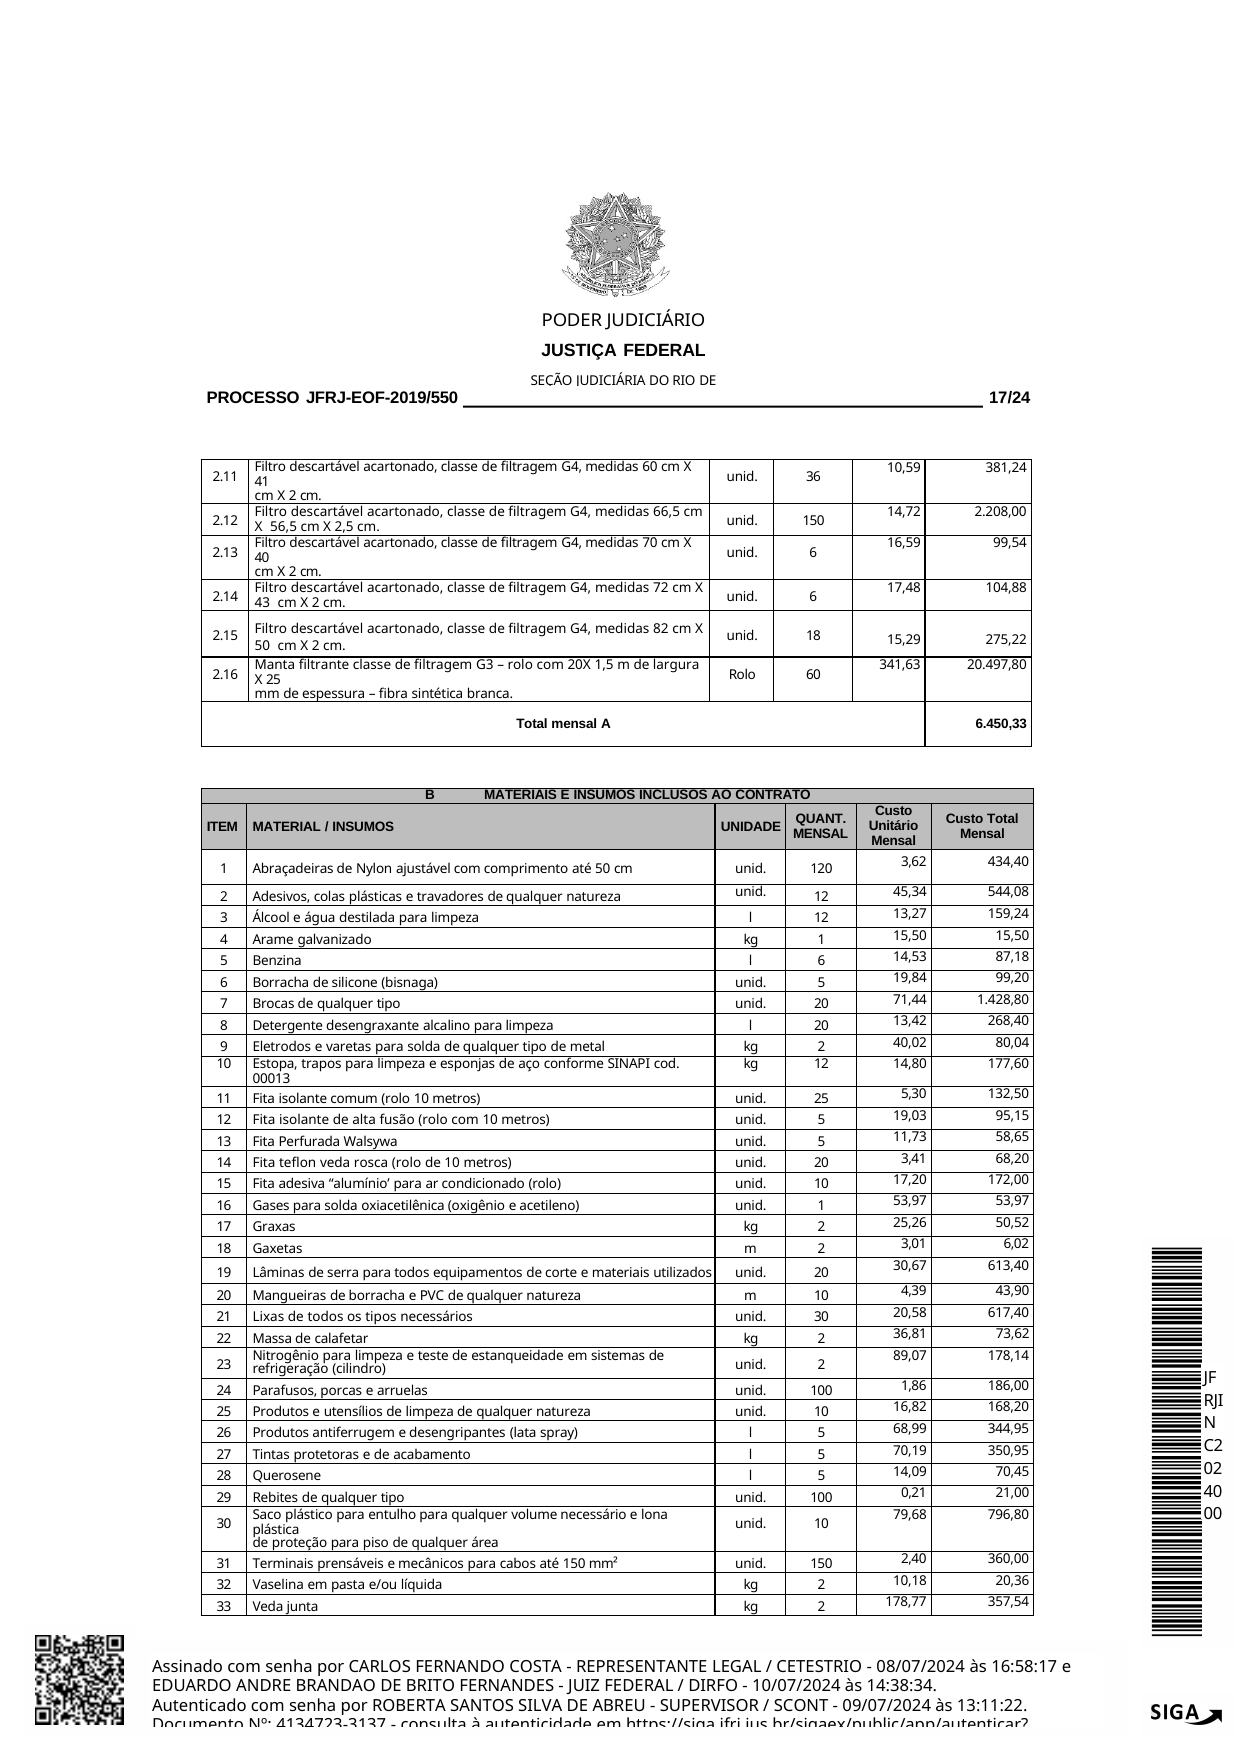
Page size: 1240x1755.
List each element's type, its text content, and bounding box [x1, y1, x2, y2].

table_cell 13,27 [857, 906, 931, 927]
table_cell Eletrodos e varetas para solda de qualquer tipo de metal [247, 1035, 714, 1056]
table_cell 350,95 [932, 1443, 1033, 1463]
table_cell 16 [202, 1194, 246, 1214]
table_cell 7 [202, 992, 246, 1013]
table_cell Produtos antiferrugem e desengripantes (lata spray) [247, 1421, 714, 1442]
table_cell unid. [716, 1486, 785, 1506]
table_cell 25,26 [857, 1215, 931, 1236]
table_cell 20 [786, 992, 856, 1013]
table_cell 20,36 [932, 1573, 1033, 1594]
table_cell 1 [202, 850, 246, 884]
table_cell 2 [786, 1348, 856, 1377]
table_cell Adesivos, colas plásticas e travadores de qualquer natureza [247, 885, 714, 905]
table_cell 20 [202, 1284, 246, 1304]
table_cell Filtro descartável acartonado, classe de filtragem G4, medidas 70 cm X 40 cm X 2 cm. [249, 536, 709, 579]
table_cell unid. [716, 1305, 785, 1326]
table_cell unid. [716, 992, 785, 1013]
table_cell 10,18 [857, 1573, 931, 1594]
table_cell 0,21 [857, 1486, 931, 1506]
table_cell l [716, 1014, 785, 1034]
table_cell Produtos e utensílios de limpeza de qualquer natureza [247, 1400, 714, 1420]
table_cell kg [716, 1327, 785, 1347]
table_cell 12 [786, 906, 856, 927]
table_header unid. [710, 460, 773, 503]
table_cell 30,67 [857, 1258, 931, 1283]
table_cell 17 [202, 1215, 246, 1236]
table_cell unid. [716, 1173, 785, 1193]
table_cell 30 [202, 1507, 246, 1551]
table_cell 172,00 [932, 1173, 1033, 1193]
table_cell 5 [786, 971, 856, 991]
table_cell 341,63 [853, 658, 924, 701]
table_cell 10 [786, 1507, 856, 1551]
table_cell 14 [202, 1151, 246, 1172]
table_cell 5 [786, 1130, 856, 1150]
table_cell Lixas de todos os tipos necessários [247, 1305, 714, 1326]
table_cell kg [716, 1215, 785, 1236]
table_cell 18 [774, 611, 852, 656]
table_cell 99,20 [932, 971, 1033, 991]
table_cell Gaxetas [247, 1237, 714, 1257]
table_cell 14,09 [857, 1464, 931, 1485]
table_cell 613,40 [932, 1258, 1033, 1283]
table_cell Estopa, trapos para limpeza e esponjas de aço conforme SINAPI cod. 00013 [247, 1057, 714, 1086]
table_cell 15 [202, 1173, 246, 1193]
table_cell 15,29 [853, 611, 924, 656]
table_cell 50,52 [932, 1215, 1033, 1236]
table_cell 150 [786, 1552, 856, 1572]
table_cell 177,60 [932, 1057, 1033, 1086]
table_cell unid. [716, 1379, 785, 1399]
table_cell 5,30 [857, 1087, 931, 1107]
table_cell 16,82 [857, 1400, 931, 1420]
table_cell kg [716, 1057, 785, 1086]
table_cell 6.450,33 [926, 702, 1031, 746]
table_cell 20 [786, 1014, 856, 1034]
table_cell 159,24 [932, 906, 1033, 927]
table_cell Veda junta [247, 1595, 714, 1615]
table_header B MATERIAIS E INSUMOS INCLUSOS AO CONTRATO [202, 789, 1033, 803]
table_cell 12 [786, 885, 856, 905]
table_cell 10 [786, 1284, 856, 1304]
table_cell Querosene [247, 1464, 714, 1485]
table_cell 21 [202, 1305, 246, 1326]
table_cell 2.15 [202, 611, 248, 656]
table_cell 3,01 [857, 1237, 931, 1257]
table_cell 30 [786, 1305, 856, 1326]
table_cell Abraçadeiras de Nylon ajustável com comprimento até 50 cm [247, 850, 714, 884]
table_cell 100 [786, 1379, 856, 1399]
table_cell 22 [202, 1327, 246, 1347]
table_cell 15,50 [932, 928, 1033, 948]
table_cell 24 [202, 1379, 246, 1399]
table_cell 53,97 [857, 1194, 931, 1214]
table_cell 73,62 [932, 1327, 1033, 1347]
table_cell 14,72 [853, 504, 924, 534]
table_cell Fita isolante de alta fusão (rolo com 10 metros) [247, 1108, 714, 1129]
table_cell 45,34 [857, 885, 931, 905]
table_cell 2 [786, 1573, 856, 1594]
table_cell unid. [716, 1087, 785, 1107]
table_cell l [716, 906, 785, 927]
table_cell Mangueiras de borracha e PVC de qualquer natureza [247, 1284, 714, 1304]
table_cell 132,50 [932, 1087, 1033, 1107]
table_cell 20.497,80 [926, 658, 1031, 701]
table_header 2.11 [202, 460, 248, 503]
table_cell 20,58 [857, 1305, 931, 1326]
table_cell 2.14 [202, 580, 248, 610]
table_cell 53,97 [932, 1194, 1033, 1214]
table_cell 26 [202, 1421, 246, 1442]
table_cell 71,44 [857, 992, 931, 1013]
table_cell Rolo [710, 658, 773, 701]
table_cell unid. [716, 1108, 785, 1129]
table_cell 275,22 [926, 611, 1031, 656]
table_cell unid. [710, 580, 773, 610]
table_cell 120 [786, 850, 856, 884]
table_header Filtro descartável acartonado, classe de filtragem G4, medidas 60 cm X 41 cm X 2 cm. [249, 460, 709, 503]
table_cell m [716, 1284, 785, 1304]
table_cell 617,40 [932, 1305, 1033, 1326]
table_cell Gases para solda oxiacetilênica (oxigênio e acetileno) [247, 1194, 714, 1214]
table_cell 2,40 [857, 1552, 931, 1572]
table_cell 2 [786, 1237, 856, 1257]
table_cell 360,00 [932, 1552, 1033, 1572]
table_cell 5 [786, 1421, 856, 1442]
table_header 10,59 [853, 460, 924, 503]
table_cell 16,59 [853, 536, 924, 579]
table_cell 268,40 [932, 1014, 1033, 1034]
table_cell 168,20 [932, 1400, 1033, 1420]
table_cell 14,80 [857, 1057, 931, 1086]
table_cell ITEM [202, 804, 246, 849]
table_cell Filtro descartável acartonado, classe de filtragem G4, medidas 82 cm X 50 cm X 2 cm. [249, 611, 709, 656]
table_cell Parafusos, porcas e arruelas [247, 1379, 714, 1399]
table_cell 43,90 [932, 1284, 1033, 1304]
text JFRJINC202400056 [1203, 1366, 1224, 1519]
table_cell unid. [710, 611, 773, 656]
table_cell 17,48 [853, 580, 924, 610]
table_cell 23 [202, 1348, 246, 1377]
table_cell 186,00 [932, 1379, 1033, 1399]
table_cell 17,20 [857, 1173, 931, 1193]
table_cell Nitrogênio para limpeza e teste de estanqueidade em sistemas de refrigeração (cilindro) [247, 1348, 714, 1377]
table_cell 95,15 [932, 1108, 1033, 1129]
table_cell 70,45 [932, 1464, 1033, 1485]
table_cell 1 [786, 928, 856, 948]
table_cell kg [716, 1573, 785, 1594]
table_cell 87,18 [932, 949, 1033, 970]
table_cell Fita isolante comum (rolo 10 metros) [247, 1087, 714, 1107]
table_cell Massa de calafetar [247, 1327, 714, 1347]
table_cell 25 [202, 1400, 246, 1420]
table_cell 31 [202, 1552, 246, 1572]
table_header 381,24 [926, 460, 1031, 503]
table_cell 2.12 [202, 504, 248, 534]
table_cell 9 [202, 1035, 246, 1056]
table_cell 2 [786, 1327, 856, 1347]
table_cell 6 [202, 971, 246, 991]
table_cell unid. [710, 504, 773, 534]
table_cell unid. [716, 1151, 785, 1172]
table_cell 178,14 [932, 1348, 1033, 1377]
table_cell Detergente desengraxante alcalino para limpeza [247, 1014, 714, 1034]
table_cell QUANT. MENSAL [786, 804, 856, 849]
table_cell UNIDADE [716, 804, 785, 849]
table_cell 68,20 [932, 1151, 1033, 1172]
table_cell 5 [202, 949, 246, 970]
table_cell Álcool e água destilada para limpeza [247, 906, 714, 927]
table_cell 13,42 [857, 1014, 931, 1034]
table_cell unid. [716, 1130, 785, 1150]
table_cell 150 [774, 504, 852, 534]
table_cell 89,07 [857, 1348, 931, 1377]
table_cell 36,81 [857, 1327, 931, 1347]
table_cell Arame galvanizado [247, 928, 714, 948]
table_cell 5 [786, 1443, 856, 1463]
table_cell l [716, 949, 785, 970]
table_cell 357,54 [932, 1595, 1033, 1615]
table_cell 68,99 [857, 1421, 931, 1442]
table_cell 3,41 [857, 1151, 931, 1172]
table_cell unid. [716, 885, 785, 905]
table_cell 3,62 [857, 850, 931, 884]
table_cell l [716, 1443, 785, 1463]
table_cell 20 [786, 1258, 856, 1283]
table_cell 10 [786, 1400, 856, 1420]
table_cell 32 [202, 1573, 246, 1594]
table_cell 80,04 [932, 1035, 1033, 1056]
table_cell 178,77 [857, 1595, 931, 1615]
table_cell Benzina [247, 949, 714, 970]
table_cell Custo Unitário Mensal [857, 804, 931, 849]
table_cell 10 [786, 1173, 856, 1193]
table_cell Custo Total Mensal [932, 804, 1033, 849]
table_cell 18 [202, 1237, 246, 1257]
table_cell unid. [716, 1194, 785, 1214]
table_cell 2.16 [202, 658, 248, 701]
table_cell Terminais prensáveis e mecânicos para cabos até 150 mm² [247, 1552, 714, 1572]
table_cell 6,02 [932, 1237, 1033, 1257]
table_cell 19,03 [857, 1108, 931, 1129]
table_cell 11 [202, 1087, 246, 1107]
table_cell 2 [202, 885, 246, 905]
table_cell 99,54 [926, 536, 1031, 579]
table_cell 1,86 [857, 1379, 931, 1399]
table_cell Fita Perfurada Walsywa [247, 1130, 714, 1150]
table_cell 1 [786, 1194, 856, 1214]
table_cell 12 [786, 1057, 856, 1086]
table_cell kg [716, 1595, 785, 1615]
table_cell Borracha de silicone (bisnaga) [247, 971, 714, 991]
table_cell 6 [774, 536, 852, 579]
table_cell 11,73 [857, 1130, 931, 1150]
table_cell 544,08 [932, 885, 1033, 905]
table_cell 2.208,00 [926, 504, 1031, 534]
table_cell 25 [786, 1087, 856, 1107]
table_cell 79,68 [857, 1507, 931, 1551]
table_cell 4,39 [857, 1284, 931, 1304]
table_cell 3 [202, 906, 246, 927]
table_cell Manta filtrante classe de filtragem G3 – rolo com 20X 1,5 m de largura X 25 mm de espessura – fibra sintética branca. [249, 658, 709, 701]
table_cell 28 [202, 1464, 246, 1485]
table_cell unid. [716, 1258, 785, 1283]
table_cell Rebites de qualquer tipo [247, 1486, 714, 1506]
table_cell Fita teflon veda rosca (rolo de 10 metros) [247, 1151, 714, 1172]
table_cell 29 [202, 1486, 246, 1506]
table_cell Saco plástico para entulho para qualquer volume necessário e lona plástica de proteção para piso de qualquer área [247, 1507, 714, 1551]
table_cell unid. [716, 1400, 785, 1420]
table_cell 5 [786, 1108, 856, 1129]
table_cell Vaselina em pasta e/ou líquida [247, 1573, 714, 1594]
table_cell 434,40 [932, 850, 1033, 884]
table_cell unid. [716, 1348, 785, 1377]
table_cell 13 [202, 1130, 246, 1150]
table_cell 40,02 [857, 1035, 931, 1056]
table_cell 12 [202, 1108, 246, 1129]
table_cell unid. [710, 536, 773, 579]
table_cell 2 [786, 1035, 856, 1056]
table_cell Tintas protetoras e de acabamento [247, 1443, 714, 1463]
table_cell 796,80 [932, 1507, 1033, 1551]
table_cell 70,19 [857, 1443, 931, 1463]
table_cell 19 [202, 1258, 246, 1283]
table_cell 8 [202, 1014, 246, 1034]
table_cell 33 [202, 1595, 246, 1615]
table_cell 14,53 [857, 949, 931, 970]
table_cell unid. [716, 971, 785, 991]
table_cell 344,95 [932, 1421, 1033, 1442]
table_cell 1.428,80 [932, 992, 1033, 1013]
table_cell 27 [202, 1443, 246, 1463]
table_cell 19,84 [857, 971, 931, 991]
table_cell 100 [786, 1486, 856, 1506]
table_cell 2.13 [202, 536, 248, 579]
table_cell Fita adesiva “alumínio’ para ar condicionado (rolo) [247, 1173, 714, 1193]
table_cell Brocas de qualquer tipo [247, 992, 714, 1013]
table_cell l [716, 1464, 785, 1485]
table_cell l [716, 1421, 785, 1442]
table_cell 2 [786, 1215, 856, 1236]
table_cell 60 [774, 658, 852, 701]
table_cell Filtro descartável acartonado, classe de filtragem G4, medidas 66,5 cm X 56,5 cm X 2,5 cm. [249, 504, 709, 534]
table_cell unid. [716, 850, 785, 884]
table_cell 10 [202, 1057, 246, 1086]
table_cell unid. [716, 1552, 785, 1572]
table_cell 58,65 [932, 1130, 1033, 1150]
table_cell 20 [786, 1151, 856, 1172]
table_cell kg [716, 928, 785, 948]
table_cell Total mensal A [202, 702, 924, 746]
table_header 36 [774, 460, 852, 503]
table_cell 6 [774, 580, 852, 610]
table_cell MATERIAL / INSUMOS [247, 804, 714, 849]
table_cell m [716, 1237, 785, 1257]
table_cell 6 [786, 949, 856, 970]
table_cell 104,88 [926, 580, 1031, 610]
table_cell Graxas [247, 1215, 714, 1236]
table_cell 15,50 [857, 928, 931, 948]
table_cell kg [716, 1035, 785, 1056]
table_cell 21,00 [932, 1486, 1033, 1506]
table_cell Lâminas de serra para todos equipamentos de corte e materiais utilizados [247, 1258, 714, 1283]
table_cell Filtro descartável acartonado, classe de filtragem G4, medidas 72 cm X 43 cm X 2 cm. [249, 580, 709, 610]
table_cell 2 [786, 1595, 856, 1615]
table_cell unid. [716, 1507, 785, 1551]
table_cell 4 [202, 928, 246, 948]
table_cell 5 [786, 1464, 856, 1485]
